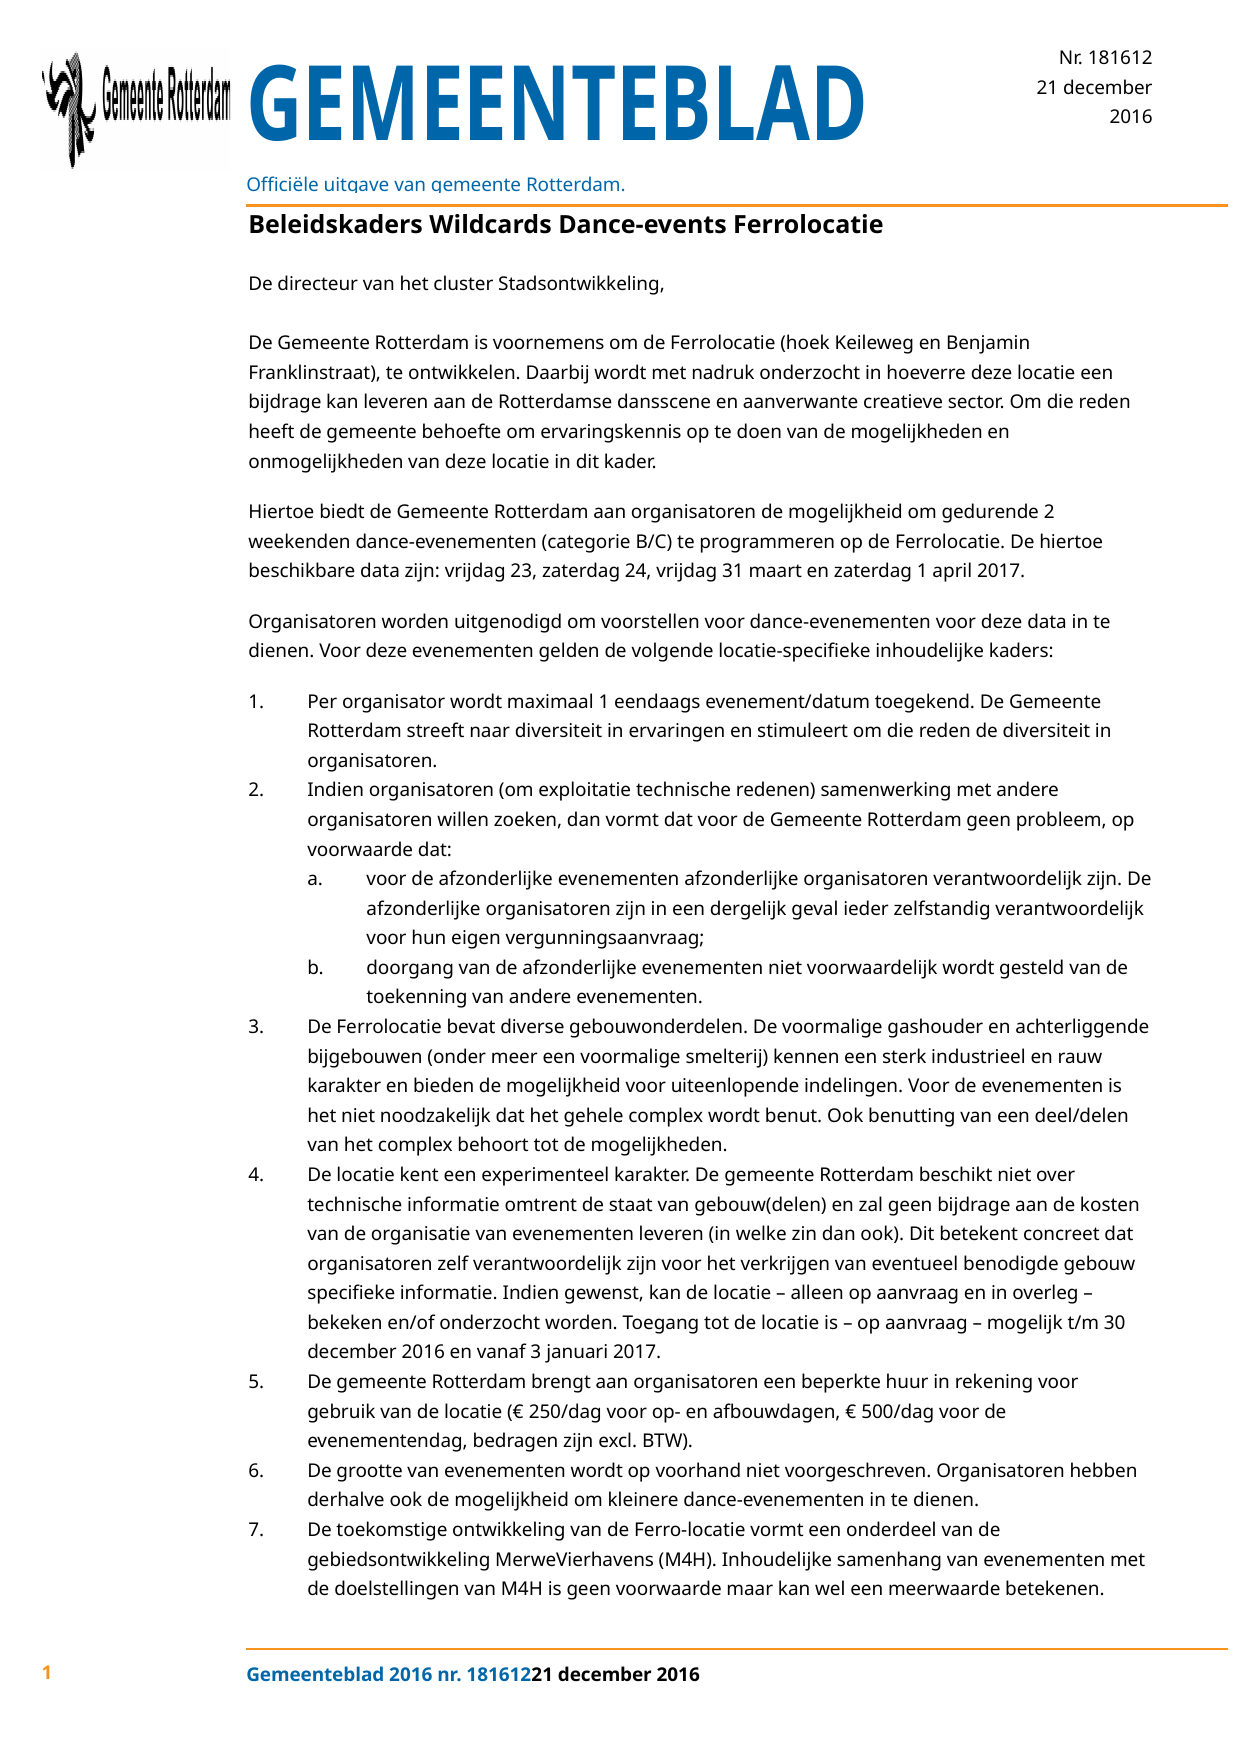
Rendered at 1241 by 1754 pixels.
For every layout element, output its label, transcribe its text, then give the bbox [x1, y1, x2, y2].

list De grootte van evenementen wordt op voorhand niet voorgeschreven. Organisatoren hebben derhalve ook de mogelijkheid om kleinere dance-evenementen in te dienen. [248, 1457, 1152, 1512]
list De gemeente Rotterdam brengt aan organisatoren een beperkte huur in rekening voor gebruik van de locatie (€ 250/dag voor op- en afbouwdagen, € 500/dag voor de evenementendag, bedragen zijn excl. BTW). [248, 1368, 1152, 1453]
text Hiertoe biedt de Gemeente Rotterdam aan organisatoren de mogelijkheid om gedurende 2 weekenden dance-evenementen (categorie B/C) te programmeren op de Ferrolocatie. De hiertoe beschikbare data zijn: vrijdag 23, zaterdag 24, vrijdag 31 maart en zaterdag 1 april 2017. [248, 498, 1152, 583]
list voor de afzonderlijke evenementen afzonderlijke organisatoren verantwoordelijk zijn. De afzonderlijke organisatoren zijn in een dergelijk geval ieder zelfstandig verantwoordelijk voor hun eigen vergunningsaanvraag; [307, 865, 1152, 950]
list Indien organisatoren (om exploitatie technische redenen) samenwerking met andere organisatoren willen zoeken, dan vormt dat voor de Gemeente Rotterdam geen probleem, op voorwaarde dat: [248, 777, 1152, 861]
list De toekomstige ontwikkeling van de Ferro-locatie vormt een onderdeel van de gebiedsontwikkeling MerweVierhavens (M4H). Inhoudelijke samenhang van evenementen met de doelstellingen van M4H is geen voorwaarde maar kan wel een meerwaarde betekenen. [248, 1516, 1152, 1601]
text De Gemeente Rotterdam is voornemens om de Ferrolocatie (hoek Keileweg en Benjamin Franklinstraat), te ontwikkelen. Daarbij wordt met nadruk onderzocht in hoeverre deze locatie een bijdrage kan leveren aan de Rotterdamse dansscene en aanverwante creatieve sector. Om die reden heeft de gemeente behoefte om ervaringskennis op te doen van de mogelijkheden en onmogelijkheden van deze locatie in dit kader. [248, 329, 1152, 473]
text De directeur van het cluster Stadsontwikkeling, [248, 270, 1152, 296]
list De Ferrolocatie bevat diverse gebouwonderdelen. De voormalige gashouder en achterliggende bijgebouwen (onder meer een voormalige smelterij) kennen een sterk industrieel en rauw karakter en bieden de mogelijkheid voor uiteenlopende indelingen. Voor de evenementen is het niet noodzakelijk dat het gehele complex wordt benut. Ook benutting van een deel/delen van het complex behoort tot de mogelijkheden. [248, 1013, 1152, 1157]
list De locatie kent een experimenteel karakter. De gemeente Rotterdam beschikt niet over technische informatie omtrent de staat van gebouw(delen) en zal geen bijdrage aan de kosten van de organisatie van evenementen leveren (in welke zin dan ook). Dit betekent concreet dat organisatoren zelf verantwoordelijk zijn voor het verkrijgen van eventueel benodigde gebouw specifieke informatie. Indien gewenst, kan de locatie – alleen op aanvraag en in overleg – bekeken en/of onderzocht worden. Toegang tot de locatie is – op aanvraag – mogelijk t/m 30 december 2016 en vanaf 3 januari 2017. [248, 1161, 1152, 1364]
text Beleidskaders Wildcards Dance-events Ferrolocatie [248, 207, 1152, 241]
picture [41, 47, 231, 172]
list Per organisator wordt maximaal 1 eendaags evenement/datum toegekend. De Gemeente Rotterdam streeft naar diversiteit in ervaringen en stimuleert om die reden de diversiteit in organisatoren. [248, 688, 1152, 773]
text Organisatoren worden uitgenodigd om voorstellen voor dance-evenementen voor deze data in te dienen. Voor deze evenementen gelden de volgende locatie-specifieke inhoudelijke kaders: [248, 608, 1152, 663]
list doorgang van de afzonderlijke evenementen niet voorwaardelijk wordt gesteld van de toekenning van andere evenementen. [307, 954, 1152, 1009]
